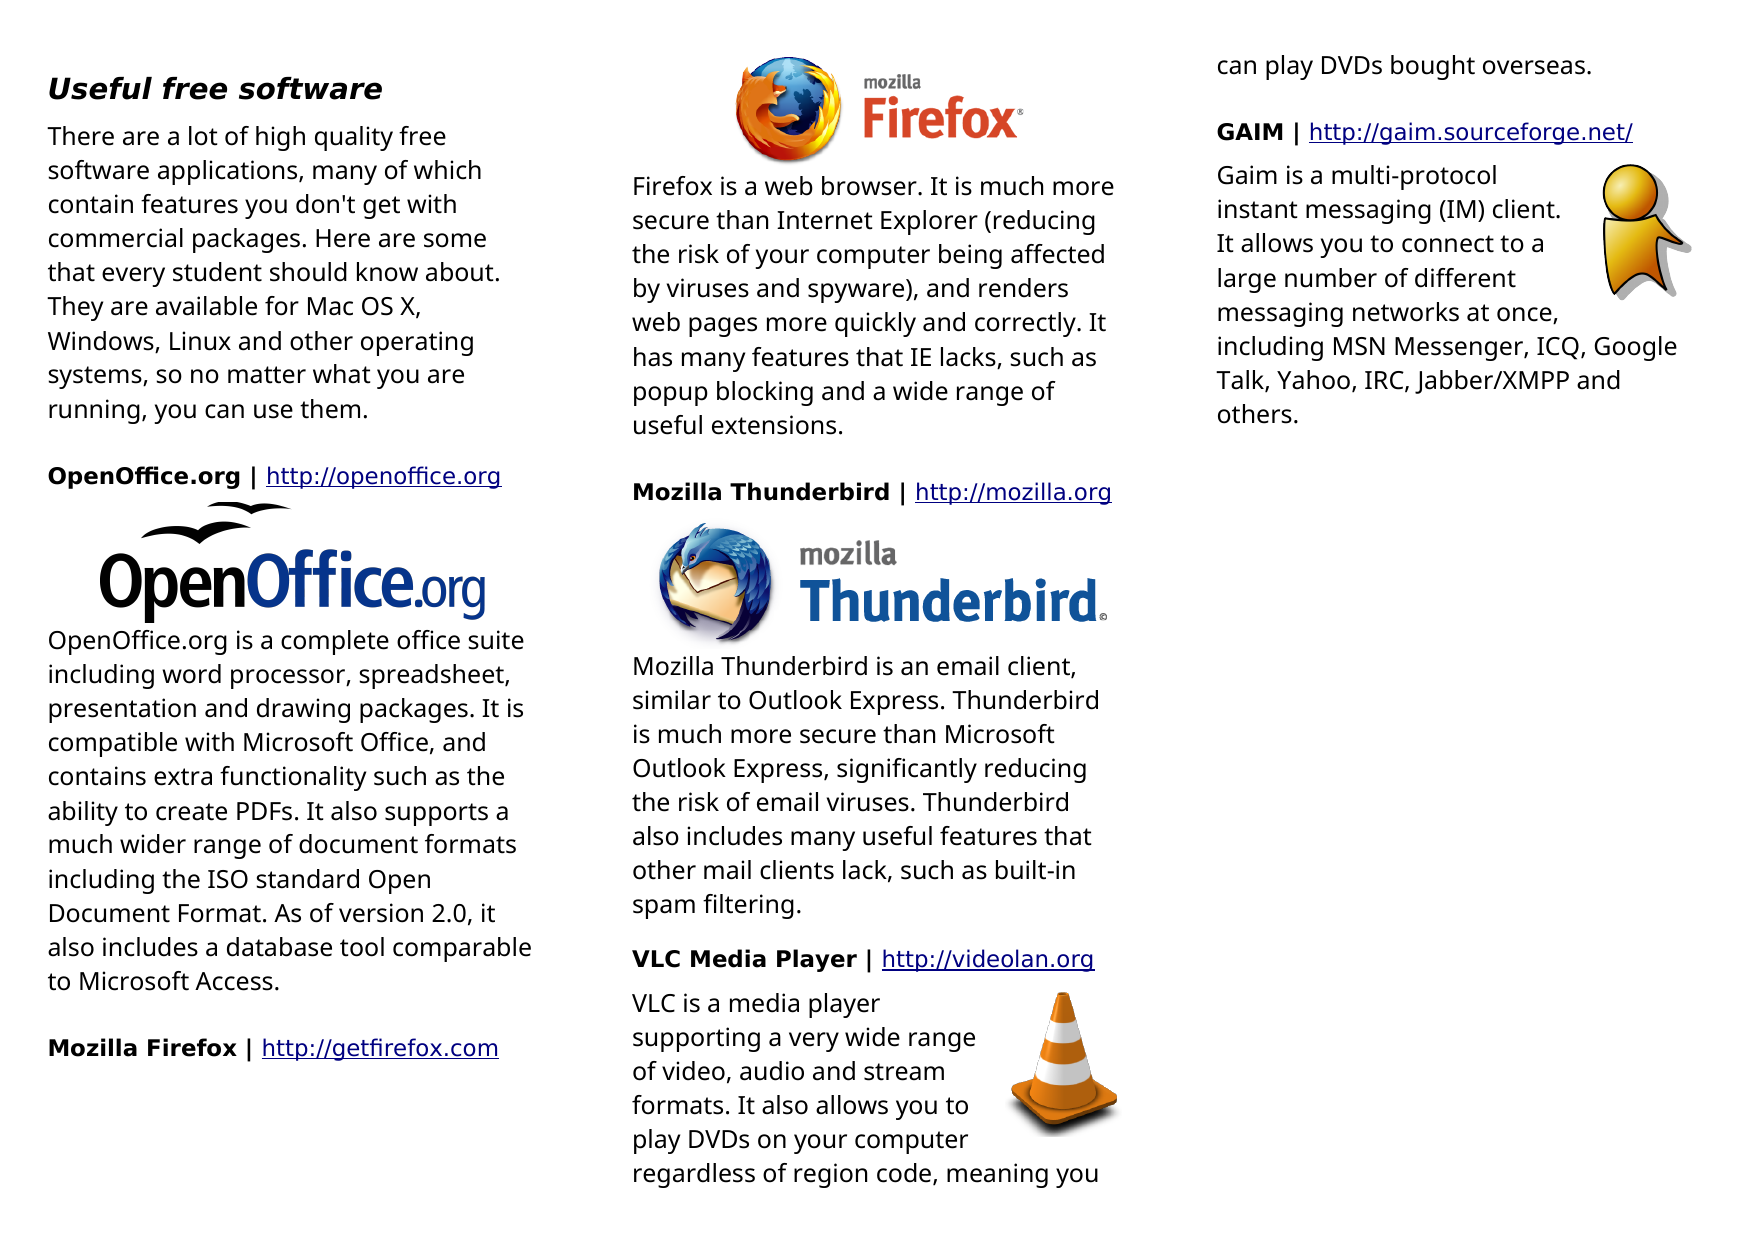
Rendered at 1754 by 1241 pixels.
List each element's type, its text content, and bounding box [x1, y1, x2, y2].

text Gaim is a multi-protocol instant messaging (IM) client. It allows you to connect to a large number of different messaging networks at once, including MSN Messenger, ICQ, Google Talk, Yahoo, IRC, Jabber/XMPP and others. [1216, 158, 1707, 431]
picture [645, 518, 1109, 649]
subtitle VLC Media Player | http://videolan.org [632, 946, 1122, 973]
picture [100, 502, 485, 623]
text OpenOffice.org is a complete office suite including word processor, spreadsheet, presentation and drawing packages. It is compatible with Microsoft Office, and contains extra functionality such as the ability to create PDFs. It also supports a much wider range of document formats including the ISO standard Open Document Format. As of version 2.0, it also includes a database tool comparable to Microsoft Access. [47, 502, 537, 997]
picture [1004, 985, 1123, 1137]
text can play DVDs bought overseas. [1216, 47, 1707, 81]
picture [1562, 158, 1707, 302]
subtitle Mozilla Thunderbird | http://mozilla.org [632, 479, 1122, 506]
text There are a lot of high quality free software applications, many of which contain features you don't get with commercial packages. Here are some that every student should know about. They are available for Mac OS X, Windows, Linux and other operating systems, so no matter what you are running, you can use them. [47, 119, 537, 425]
subtitle Mozilla Firefox | http://getfirefox.com [47, 1035, 537, 1062]
text Mozilla Thunderbird is an email client, similar to Outlook Express. Thunderbird is much more secure than Microsoft Outlook Express, significantly reducing the risk of email viruses. Thunderbird also includes many useful features that other mail clients lack, such as built-in spam filtering. [632, 518, 1122, 921]
text Firefox is a web browser. It is much more secure than Internet Explorer (reducing the risk of your computer being affected by viruses and spyware), and renders web pages more quickly and correctly. It has many features that IE lacks, such as popup blocking and a wide range of useful extensions. [632, 47, 1122, 441]
picture [718, 47, 1036, 169]
subtitle Useful free software [47, 72, 537, 106]
subtitle OpenOffice.org | http://openoffice.org [47, 463, 537, 489]
subtitle GAIM | http://gaim.sourceforge.net/ [1216, 119, 1707, 146]
text VLC is a media player supporting a very wide range of video, audio and stream formats. It also allows you to play DVDs on your computer regardless of region code, meaning you [632, 985, 1122, 1190]
